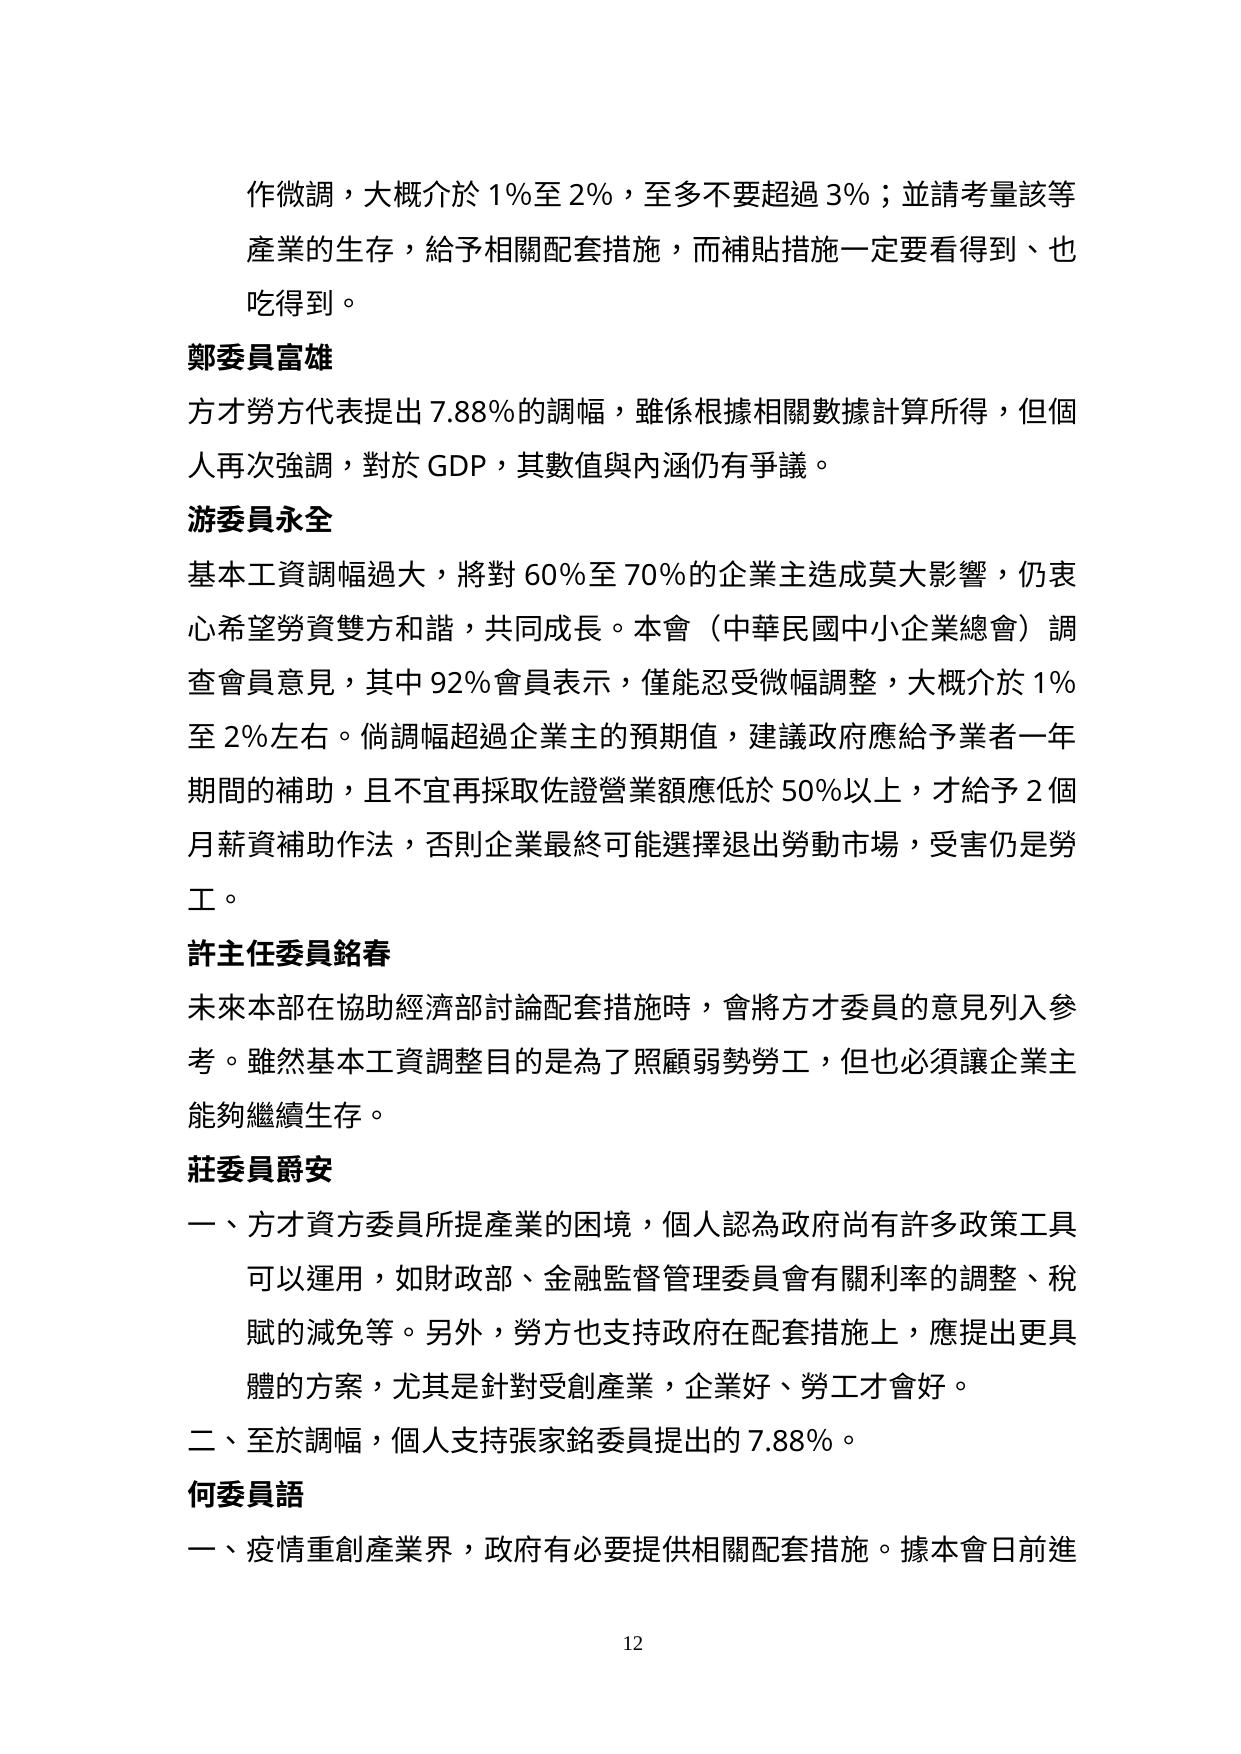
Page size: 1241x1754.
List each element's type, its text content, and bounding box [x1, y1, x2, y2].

text 游委員永全 [187, 487, 1078, 542]
text 鄭委員富雄 [187, 325, 1078, 379]
text 許主任委員銘春 [187, 921, 1078, 975]
text 二、至於調幅，個人支持張家銘委員提出的7.88％。 [187, 1408, 1078, 1462]
text 何委員語 [187, 1462, 1078, 1517]
text 一、 疫情重創產業界，政府有必要提供相關配套措施。據本會日前進 [187, 1517, 1078, 1571]
text 莊委員爵安 [187, 1137, 1078, 1192]
text 基本工資調幅過大，將對60％至70％的企業主造成莫大影響，仍衷心希望勞資雙方和諧，共同成長。本會（中華民國中小企業總會）調查會員意見，其中92％會員表示，僅能忍受微幅調整，大概介於1％至2％左右。倘調幅超過企業主的預期值，建議政府應給予業者一年期間的補助，且不宜再採取佐證營業額應低於50％以上，才給予2個月薪資補助作法，否則企業最終可能選擇退出勞動市場，受害仍是勞工。 [187, 542, 1078, 921]
text 一、方才資方委員所提產業的困境，個人認為政府尚有許多政策工具可以運用，如財政部、金融監督管理委員會有關利率的調整、稅賦的減免等。另外，勞方也支持政府在配套措施上，應提出更具體的方案，尤其是針對受創產業，企業好、勞工才會好。 [187, 1192, 1078, 1408]
text 方才勞方代表提出7.88％的調幅，雖係根據相關數據計算所得，但個人再次強調，對於GDP，其數值與內涵仍有爭議。 [187, 379, 1078, 487]
text 未來本部在協助經濟部討論配套措施時，會將方才委員的意見列入參考。雖然基本工資調整目的是為了照顧弱勢勞工，但也必須讓企業主能夠繼續生存。 [187, 975, 1078, 1137]
text 作微調，大概介於1％至2％，至多不要超過3％；並請考量該等產業的生存，給予相關配套措施，而補貼措施一定要看得到、也吃得到。 [187, 162, 1078, 325]
